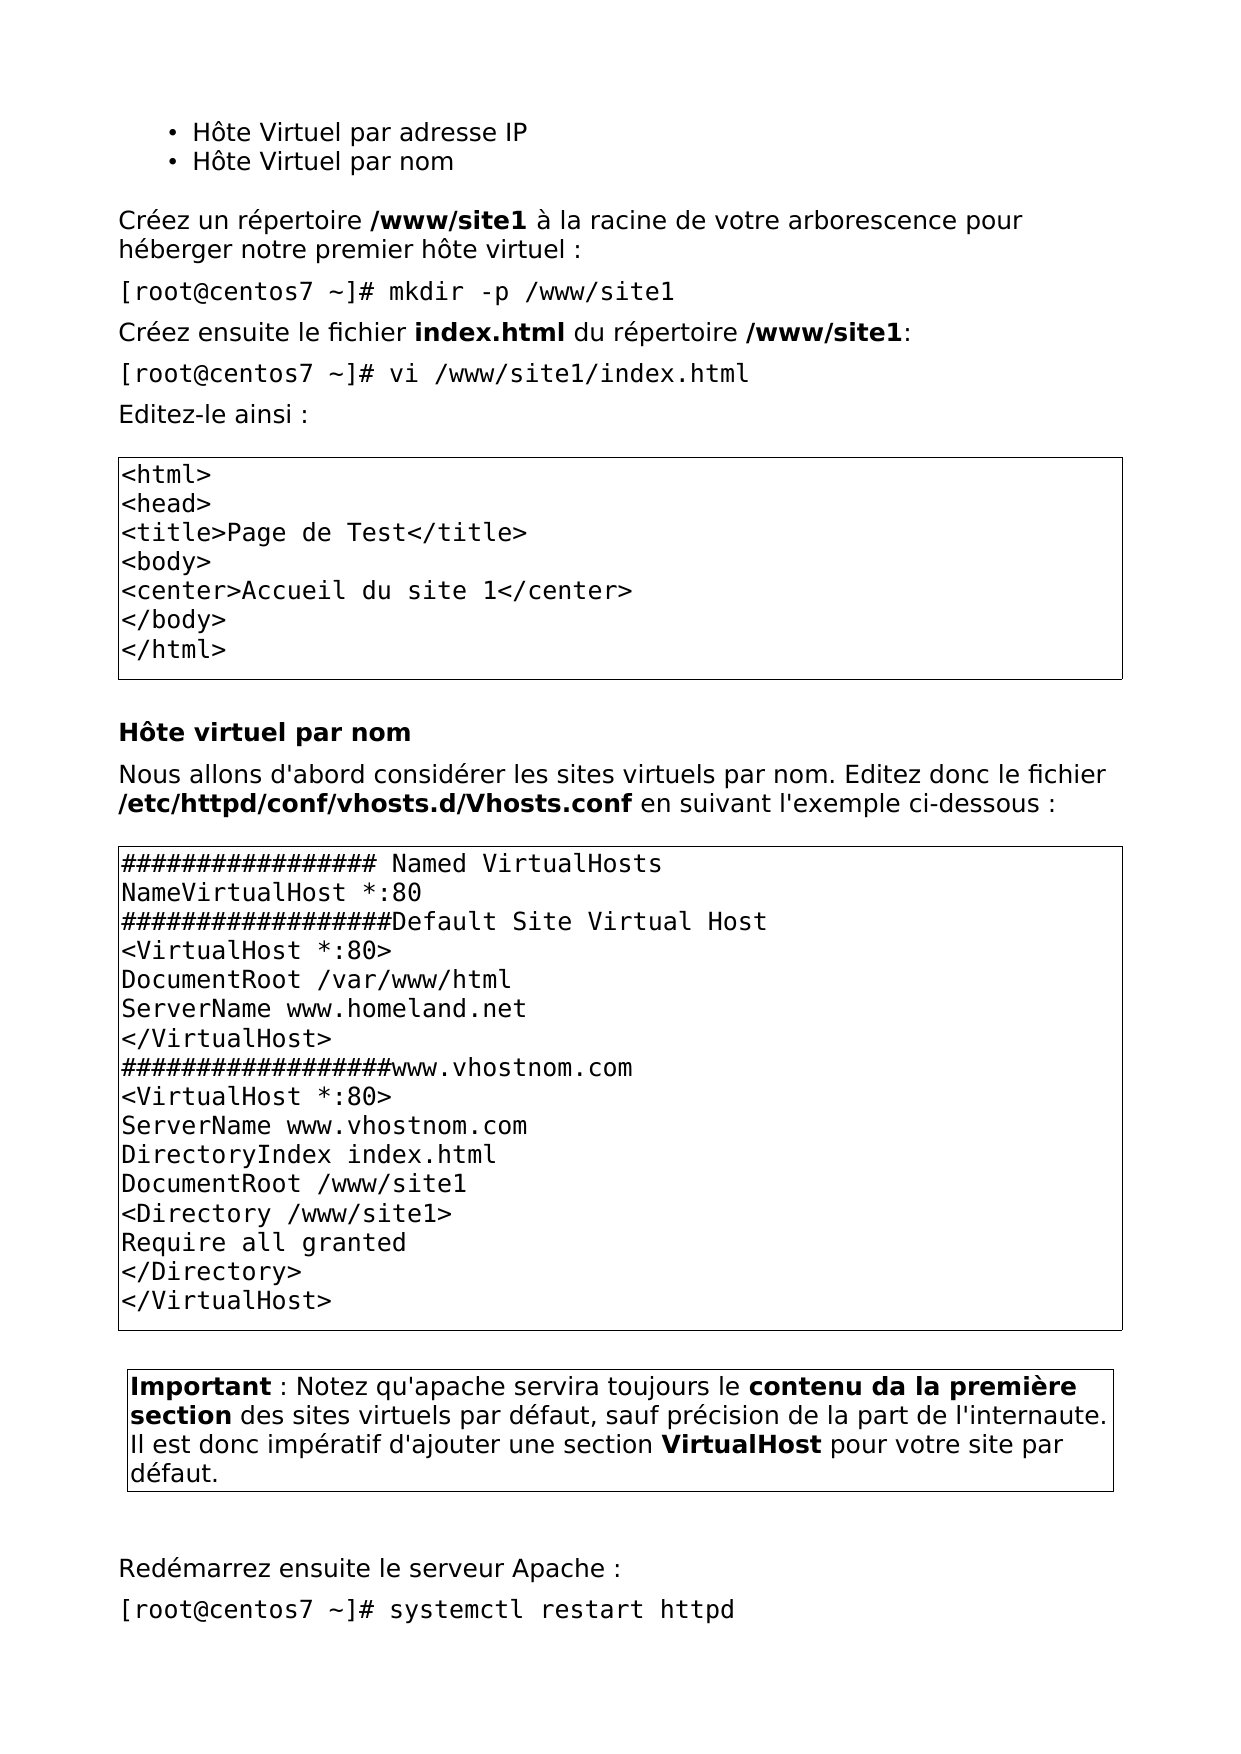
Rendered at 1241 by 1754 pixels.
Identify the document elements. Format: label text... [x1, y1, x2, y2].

list Hôte Virtuel par adresse IP [177, 118, 1122, 147]
text [root@centos7 ~]# systemctl restart httpd [118, 1596, 1122, 1625]
text [root@centos7 ~]# vi /www/site1/index.html [118, 359, 1122, 388]
text Créez un répertoire /www/site1 à la racine de votre arborescence pour héberger notre premier hôte virtuel : [118, 206, 1122, 264]
text [root@centos7 ~]# mkdir -p /www/site1 [118, 277, 1122, 306]
text Redémarrez ensuite le serveur Apache : [118, 1554, 1122, 1583]
text Editez-le ainsi : [118, 400, 1122, 429]
table_header Important : Notez qu'apache servira toujours le contenu da la première section des sites virtuels par défaut, sauf précision de la part de l'internaute. Il est donc impératif d'ajouter une section VirtualHost pour votre site par défaut. [128, 1370, 1113, 1491]
text Créez ensuite le fichier index.html du répertoire /www/site1: [118, 318, 1122, 347]
text Nous allons d'abord considérer les sites virtuels par nom. Editez donc le fichier /etc/httpd/conf/vhosts.d/Vhosts.conf en suivant l'exemple ci-dessous : [118, 760, 1122, 818]
table_header <html> <head> <title>Page de Test</title> <body> <center>Accueil du site 1</center> </body> </html> [119, 458, 1122, 679]
subtitle Hôte virtuel par nom [118, 718, 1122, 748]
table_header ################# Named VirtualHosts NameVirtualHost *:80 ##################Default Site Virtual Host <VirtualHost *:80> DocumentRoot /var/www/html ServerName www.homeland.net </VirtualHost> ##################www.vhostnom.com <VirtualHost *:80> ServerName www.vhostnom.com DirectoryIndex index.html DocumentRoot /www/site1 <Directory /www/site1> Require all granted </Directory> </VirtualHost> [119, 847, 1122, 1330]
list Hôte Virtuel par nom [177, 147, 1122, 176]
